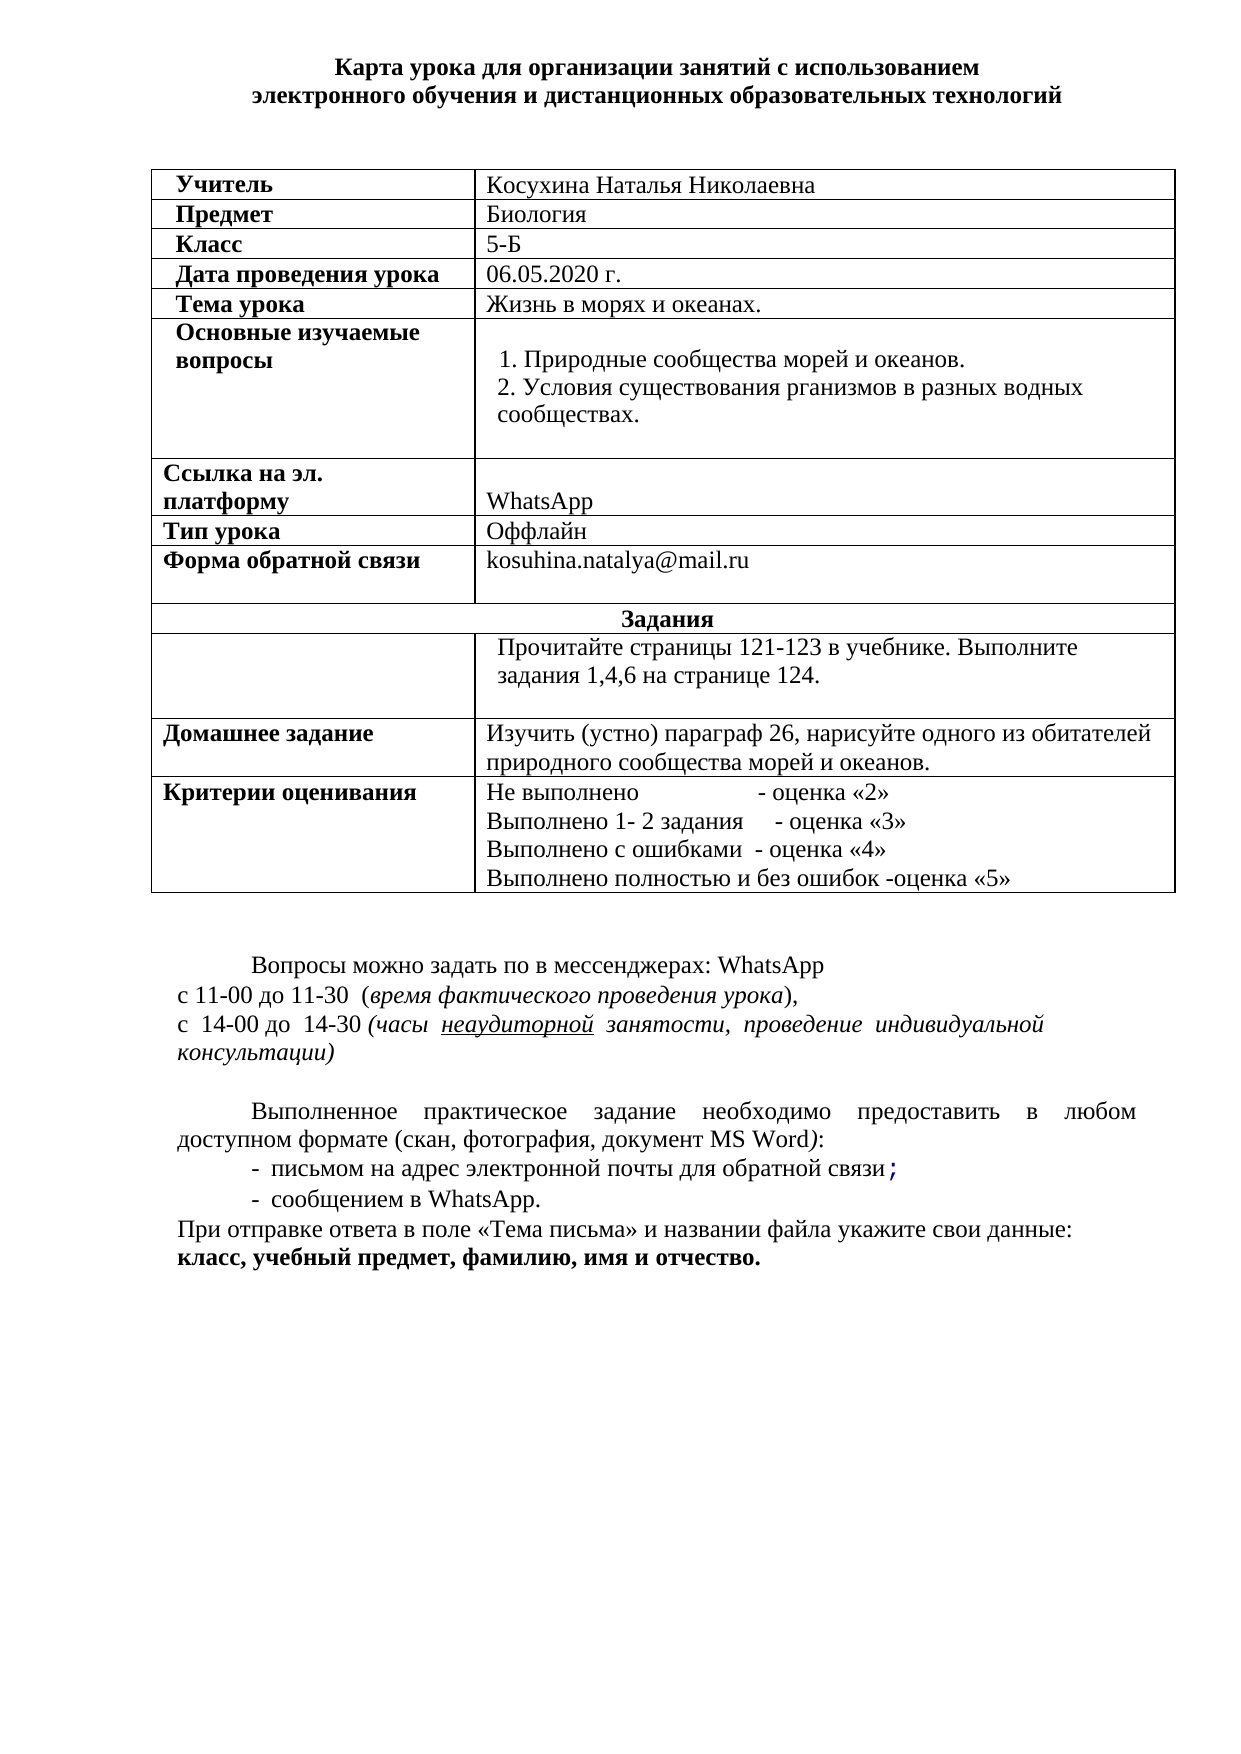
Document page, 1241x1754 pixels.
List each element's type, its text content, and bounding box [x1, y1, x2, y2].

table_cell 06.05.2020 г. [476, 259, 1174, 288]
text с 11-00 до 11-30 (время фактического проведения урока), [177, 980, 1150, 1009]
text консультации) [177, 1037, 1150, 1066]
text электронного обучения и дистанционных образовательных технологий [150, 80, 1164, 109]
list сообщением в WhatsApp. [251, 1184, 1150, 1213]
text Карта урока для организации занятий с использованием [150, 52, 1164, 80]
table_cell Предмет [152, 200, 474, 228]
table_cell Жизнь в морях и океанах. [476, 289, 1174, 318]
text Выполненное практическое задание необходимо предоставить в любом доступном формате (скан, фотография, документ MS Word): [177, 1096, 1137, 1153]
table_cell Тип урока [152, 516, 474, 544]
table_cell kosuhina.natalya@mail.ru [476, 546, 1174, 603]
table_header Косухина Наталья Николаевна [476, 170, 1174, 198]
table_cell Форма обратной связи [152, 546, 474, 603]
table_cell [152, 634, 474, 717]
table_cell Критерии оценивания [152, 777, 474, 892]
table_cell Основные изучаемые вопросы [152, 319, 474, 457]
table_cell 1. Природные сообщества морей и океанов. 2. Условия существования рганизмов в разных водных сообществах. [476, 319, 1174, 457]
table_cell Задания [152, 604, 1174, 633]
table_cell Домашнее задание [152, 719, 474, 776]
table_cell Не выполнено - оценка «2» Выполнено 1- 2 задания - оценка «3» Выполнено с ошибками - оценка «4» Выполнено полностью и без ошибок -оценка «5» [476, 777, 1174, 892]
table_cell Изучить (устно) параграф 26, нарисуйте одного из обитателей природного сообщества морей и океанов. [476, 719, 1174, 776]
table_cell Биология [476, 200, 1174, 228]
table_cell Класс [152, 229, 474, 258]
table_cell Тема урока [152, 289, 474, 318]
list письмом на адрес электронной почты для обратной связи; [251, 1153, 1150, 1184]
text с 14-00 до 14-30 (часы неаудиторной занятости, проведение индивидуальной [177, 1009, 1150, 1037]
table_cell Ссылка на эл. платформу [152, 459, 474, 515]
text Вопросы можно задать по в мессенджерах: WhatsApp [177, 951, 1137, 979]
text При отправке ответа в поле «Тема письма» и названии файла укажите свои данные: класс, учебный предмет, фамилию, имя и отчество. [177, 1214, 1137, 1271]
table_header Учитель [152, 170, 474, 198]
table_cell 5-Б [476, 229, 1174, 258]
table_cell WhatsApp [476, 459, 1174, 515]
table_cell Дата проведения урока [152, 259, 474, 288]
table_cell Прочитайте страницы 121-123 в учебнике. Выполните задания 1,4,6 на странице 124. [476, 634, 1174, 717]
table_cell Оффлайн [476, 516, 1174, 544]
